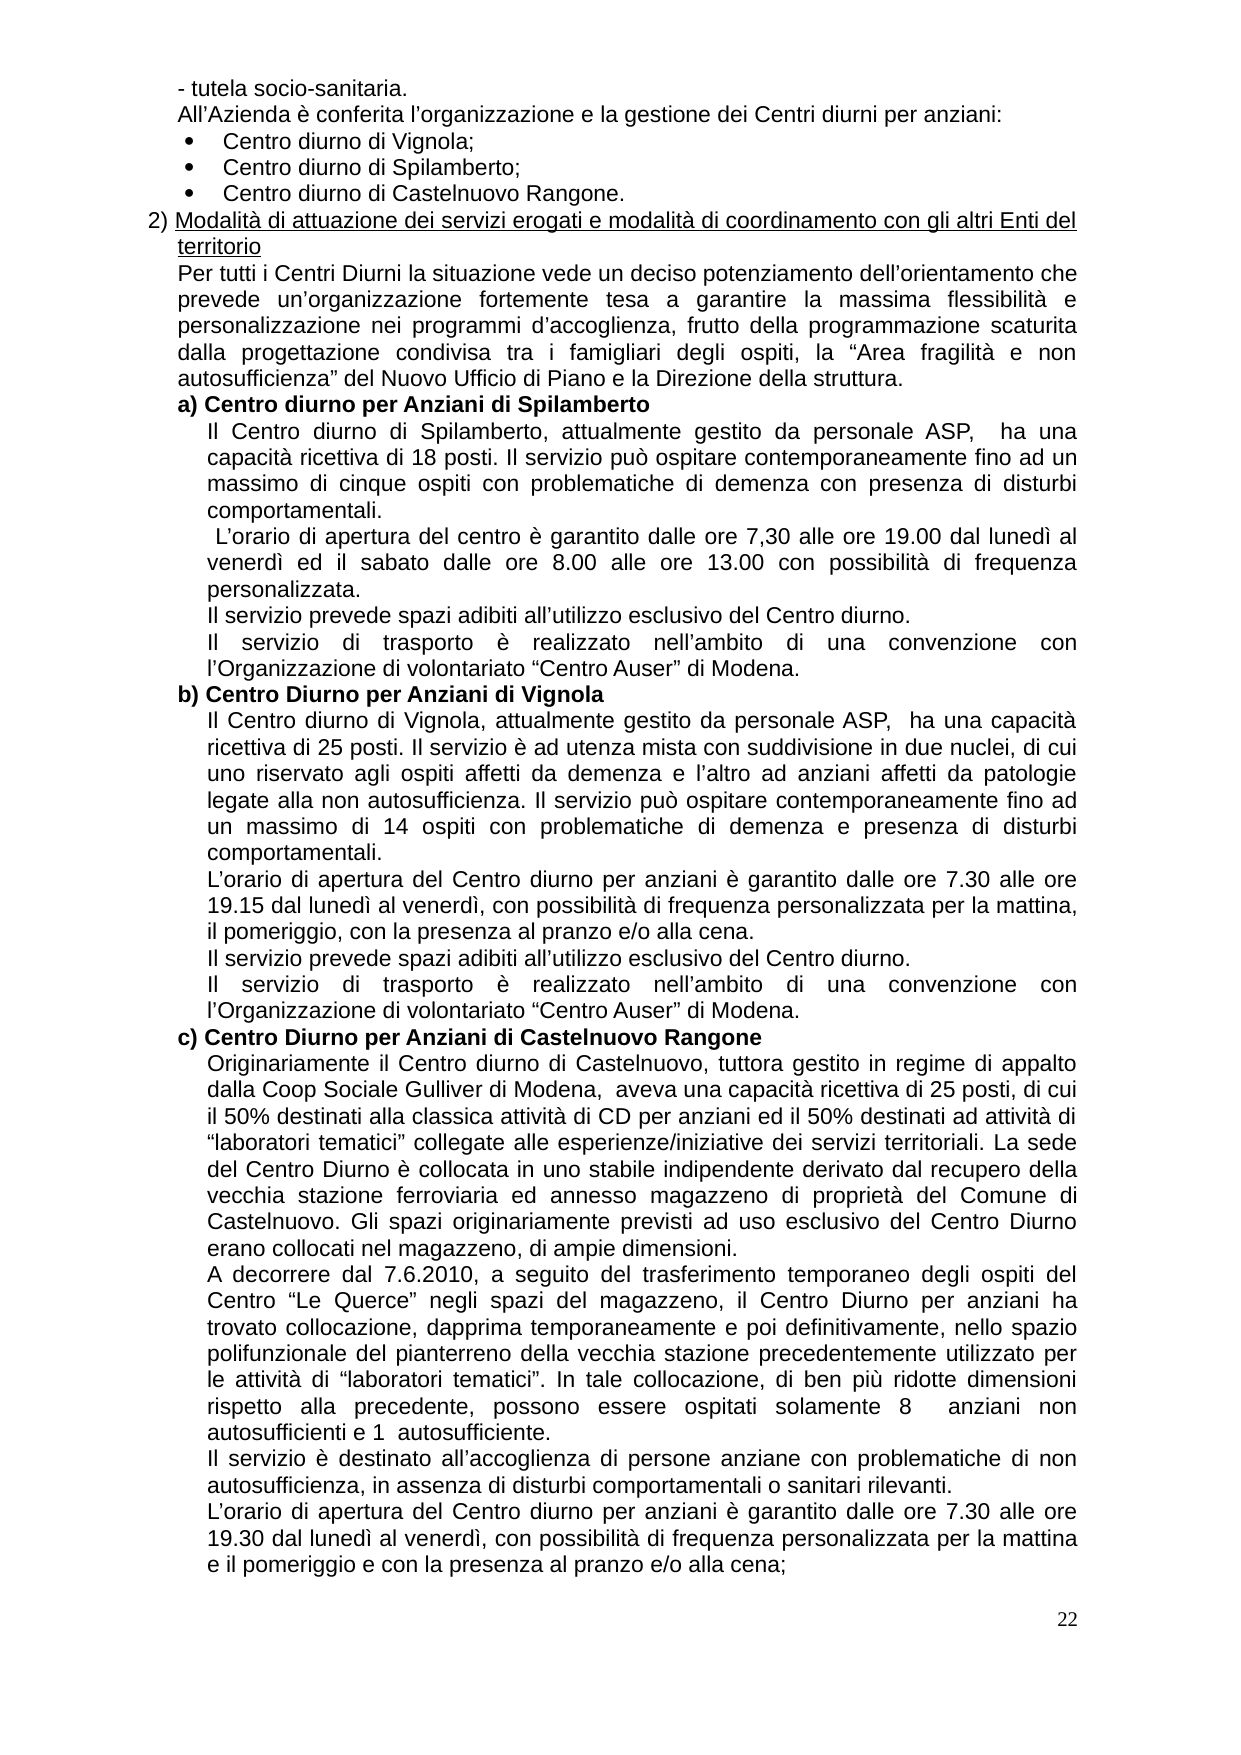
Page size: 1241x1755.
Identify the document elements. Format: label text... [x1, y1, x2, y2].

text Per tutti i Centri Diurni la situazione vede un deciso potenziamento dell’orientamento che prevede un’organizzazione fortemente tesa a garantire la massima flessibilità e personalizzazione nei programmi d’accoglienza, frutto della programmazione scaturita dalla progettazione condivisa tra i famigliari degli ospiti, la “Area fragilità e non autosufficienza” del Nuovo Ufficio di Piano e la Direzione della struttura. [177, 259, 1078, 391]
list Centro diurno di Vignola; [185, 128, 1078, 154]
list Centro diurno di Castelnuovo Rangone. [185, 180, 1078, 207]
text L’orario di apertura del centro è garantito dalle ore 7,30 alle ore 19.00 dal lunedì al venerdì ed il sabato dalle ore 8.00 alle ore 13.00 con possibilità di frequenza personalizzata. [207, 523, 1078, 602]
text Il Centro diurno di Spilamberto, attualmente gestito da personale ASP, ha una capacità ricettiva di 18 posti. Il servizio può ospitare contemporaneamente fino ad un massimo di cinque ospiti con problematiche di demenza con presenza di disturbi comportamentali. [207, 418, 1078, 523]
text c) Centro Diurno per Anziani di Castelnuovo Rangone [177, 1024, 1078, 1050]
text a) Centro diurno per Anziani di Spilamberto [148, 391, 1078, 418]
text Il servizio è destinato all’accoglienza di persone anziane con problematiche di non autosufficienza, in assenza di disturbi comportamentali o sanitari rilevanti. [207, 1445, 1078, 1498]
text L’orario di apertura del Centro diurno per anziani è garantito dalle ore 7.30 alle ore 19.30 dal lunedì al venerdì, con possibilità di frequenza personalizzata per la mattina e il pomeriggio e con la presenza al pranzo e/o alla cena; [207, 1498, 1078, 1577]
text Il servizio prevede spazi adibiti all’utilizzo esclusivo del Centro diurno. [207, 945, 1078, 971]
text 2) Modalità di attuazione dei servizi erogati e modalità di coordinamento con gli altri Enti del territorio [148, 207, 1078, 259]
text Il servizio prevede spazi adibiti all’utilizzo esclusivo del Centro diurno. [207, 602, 1078, 628]
text - tutela socio-sanitaria. [177, 75, 1078, 101]
text Il servizio di trasporto è realizzato nell’ambito di una convenzione con l’Organizzazione di volontariato “Centro Auser” di Modena. [207, 628, 1078, 681]
text A decorrere dal 7.6.2010, a seguito del trasferimento temporaneo degli ospiti del Centro “Le Querce” negli spazi del magazzeno, il Centro Diurno per anziani ha trovato collocazione, dapprima temporaneamente e poi definitivamente, nello spazio polifunzionale del pianterreno della vecchia stazione precedentemente utilizzato per le attività di “laboratori tematici”. In tale collocazione, di ben più ridotte dimensioni rispetto alla precedente, possono essere ospitati solamente 8 anziani non autosufficienti e 1 autosufficiente. [207, 1261, 1078, 1445]
text b) Centro Diurno per Anziani di Vignola [177, 681, 1078, 707]
text All’Azienda è conferita l’organizzazione e la gestione dei Centri diurni per anziani: [177, 101, 1078, 128]
text L’orario di apertura del Centro diurno per anziani è garantito dalle ore 7.30 alle ore 19.15 dal lunedì al venerdì, con possibilità di frequenza personalizzata per la mattina, il pomeriggio, con la presenza al pranzo e/o alla cena. [207, 866, 1078, 945]
text Originariamente il Centro diurno di Castelnuovo, tuttora gestito in regime di appalto dalla Coop Sociale Gulliver di Modena, aveva una capacità ricettiva di 25 posti, di cui il 50% destinati alla classica attività di CD per anziani ed il 50% destinati ad attività di “laboratori tematici” collegate alle esperienze/iniziative dei servizi territoriali. La sede del Centro Diurno è collocata in uno stabile indipendente derivato dal recupero della vecchia stazione ferroviaria ed annesso magazzeno di proprietà del Comune di Castelnuovo. Gli spazi originariamente previsti ad uso esclusivo del Centro Diurno erano collocati nel magazzeno, di ampie dimensioni. [207, 1050, 1078, 1261]
text Il servizio di trasporto è realizzato nell’ambito di una convenzione con l’Organizzazione di volontariato “Centro Auser” di Modena. [207, 971, 1078, 1024]
text Il Centro diurno di Vignola, attualmente gestito da personale ASP, ha una capacità ricettiva di 25 posti. Il servizio è ad utenza mista con suddivisione in due nuclei, di cui uno riservato agli ospiti affetti da demenza e l’altro ad anziani affetti da patologie legate alla non autosufficienza. Il servizio può ospitare contemporaneamente fino ad un massimo di 14 ospiti con problematiche di demenza e presenza di disturbi comportamentali. [207, 707, 1078, 866]
list Centro diurno di Spilamberto; [185, 154, 1078, 180]
